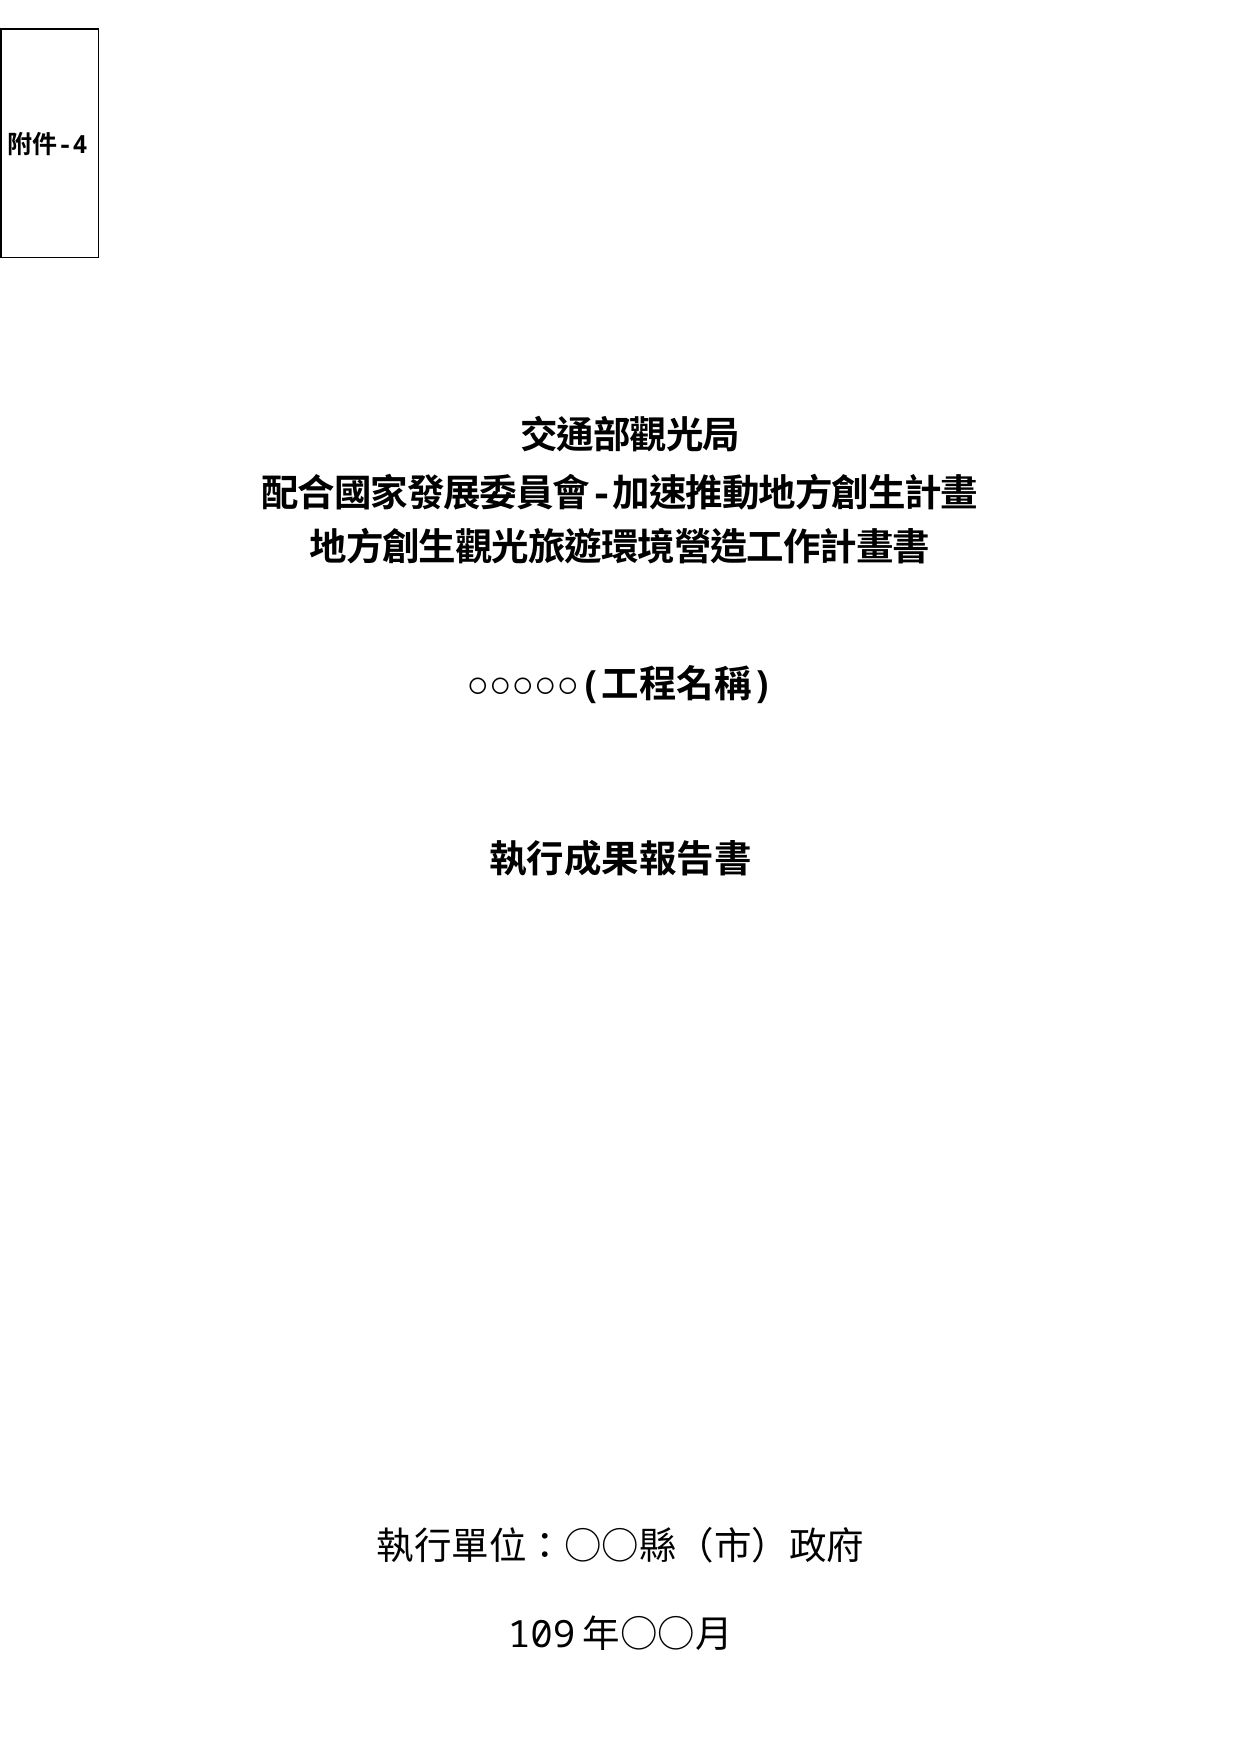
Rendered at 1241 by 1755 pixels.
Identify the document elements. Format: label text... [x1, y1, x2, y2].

text 配合國家發展委員會-加速推動地方創生計畫 [150, 462, 1090, 517]
text ○○○○○(工程名稱) [150, 647, 1090, 710]
text 交通部觀光局 [150, 400, 1090, 462]
text 109年○○月 [150, 1597, 1090, 1660]
text 執行單位：○○縣（市）政府 [150, 1510, 1090, 1572]
text 執行成果報告書 [150, 822, 1090, 885]
text 地方創生觀光旅遊環境營造工作計畫書 [150, 517, 1090, 571]
